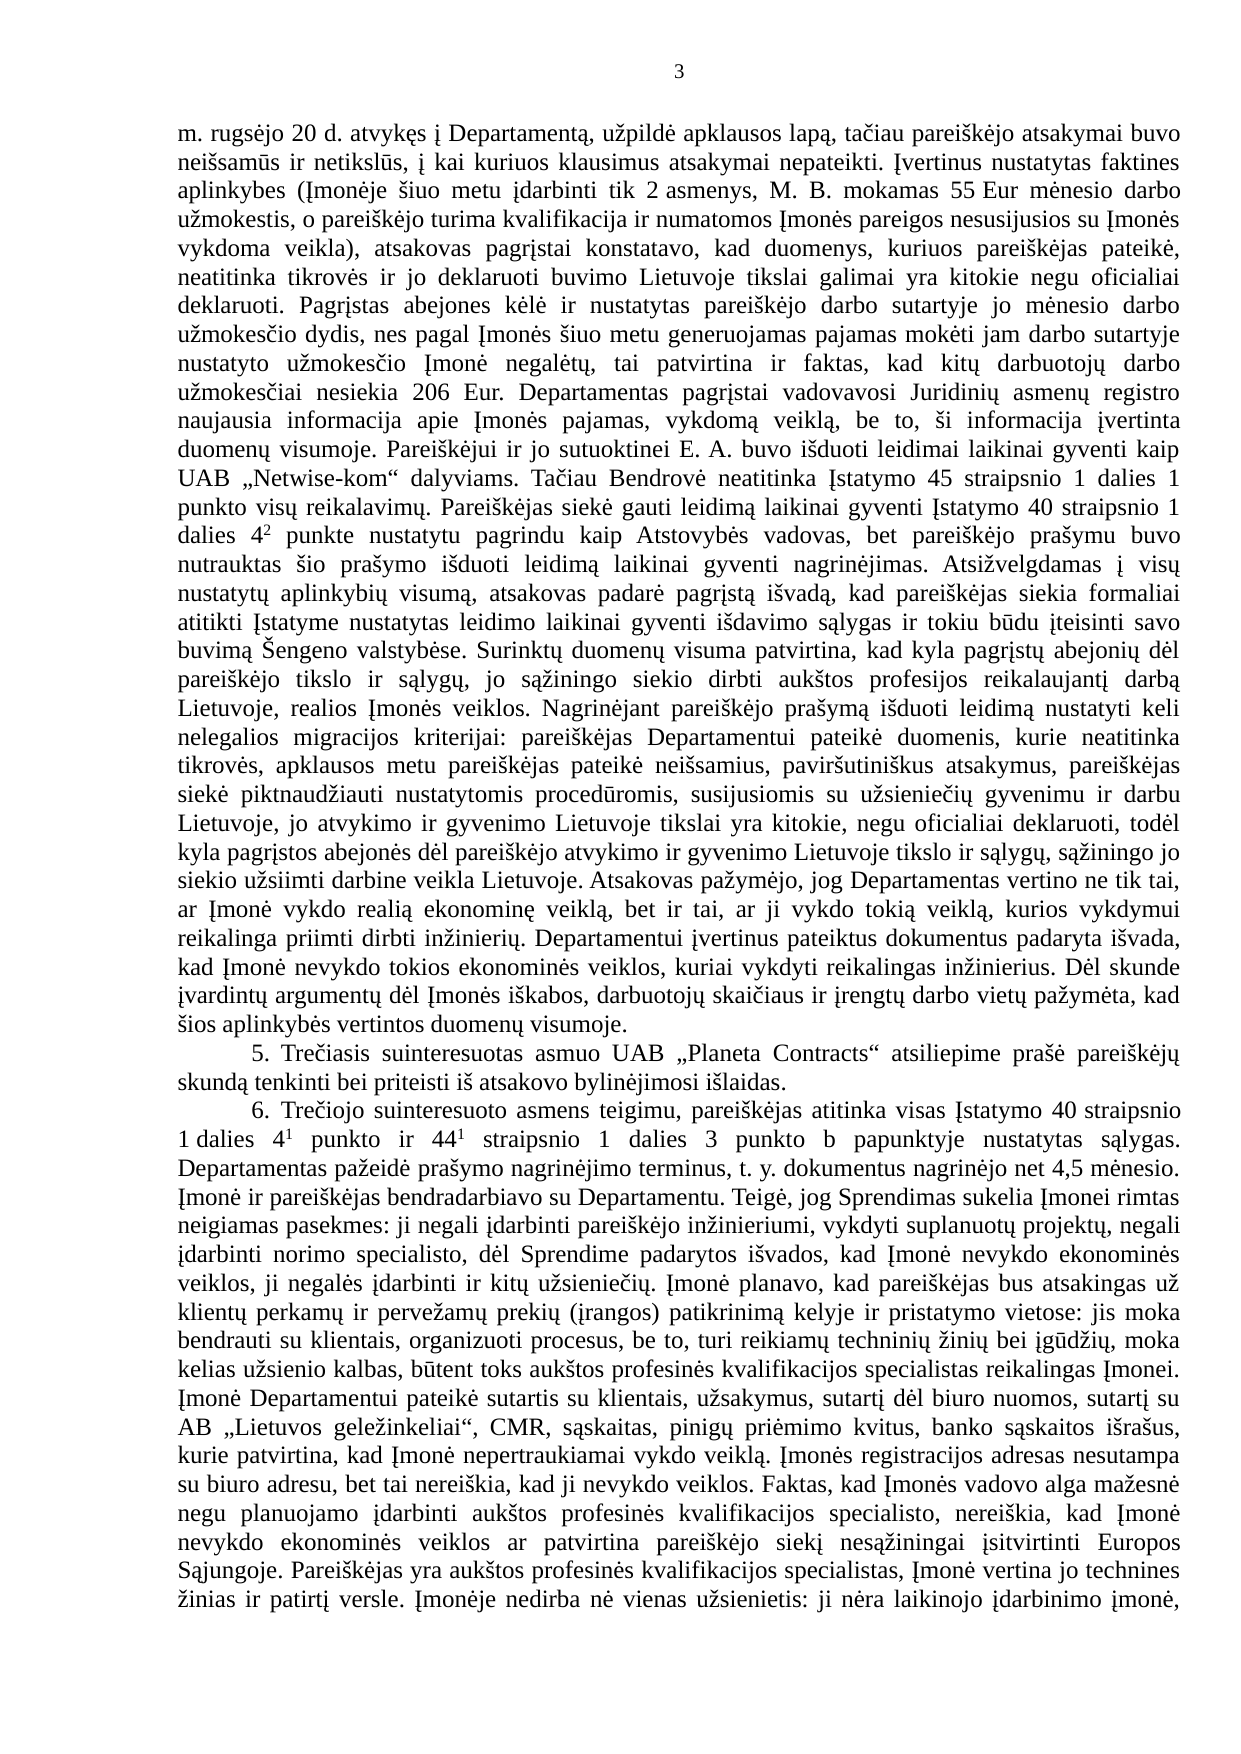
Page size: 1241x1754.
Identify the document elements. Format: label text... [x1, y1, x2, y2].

text m. rugsėjo 20 d. atvykęs į Departamentą, užpildė apklausos lapą, tačiau pareiškėjo atsakymai buvo neišsamūs ir netikslūs, į kai kuriuos klausimus atsakymai nepateikti. Įvertinus nustatytas faktines aplinkybes (Įmonėje šiuo metu įdarbinti tik 2 asmenys, M. B. mokamas 55 Eur mėnesio darbo užmokestis, o pareiškėjo turima kvalifikacija ir numatomos Įmonės pareigos nesusijusios su Įmonės vykdoma veikla), atsakovas pagrįstai konstatavo, kad duomenys, kuriuos pareiškėjas pateikė, neatitinka tikrovės ir jo deklaruoti buvimo Lietuvoje tikslai galimai yra kitokie negu oficialiai deklaruoti. Pagrįstas abejones kėlė ir nustatytas pareiškėjo darbo sutartyje jo mėnesio darbo užmokesčio dydis, nes pagal Įmonės šiuo metu generuojamas pajamas mokėti jam darbo sutartyje nustatyto užmokesčio Įmonė negalėtų, tai patvirtina ir faktas, kad kitų darbuotojų darbo užmokesčiai nesiekia 206 Eur. Departamentas pagrįstai vadovavosi Juridinių asmenų registro naujausia informacija apie Įmonės pajamas, vykdomą veiklą, be to, ši informacija įvertinta duomenų visumoje. Pareiškėjui ir jo sutuoktinei E. A. buvo išduoti leidimai laikinai gyventi kaip UAB „Netwise-kom“ dalyviams. Tačiau Bendrovė neatitinka Įstatymo 45 straipsnio 1 dalies 1 punkto visų reikalavimų. Pareiškėjas siekė gauti leidimą laikinai gyventi Įstatymo 40 straipsnio 1 dalies 42 punkte nustatytu pagrindu kaip Atstovybės vadovas, bet pareiškėjo prašymu buvo nutrauktas šio prašymo išduoti leidimą laikinai gyventi nagrinėjimas. Atsižvelgdamas į visų nustatytų aplinkybių visumą, atsakovas padarė pagrįstą išvadą, kad pareiškėjas siekia formaliai atitikti Įstatyme nustatytas leidimo laikinai gyventi išdavimo sąlygas ir tokiu būdu įteisinti savo buvimą Šengeno valstybėse. Surinktų duomenų visuma patvirtina, kad kyla pagrįstų abejonių dėl pareiškėjo tikslo ir sąlygų, jo sąžiningo siekio dirbti aukštos profesijos reikalaujantį darbą Lietuvoje, realios Įmonės veiklos. Nagrinėjant pareiškėjo prašymą išduoti leidimą nustatyti keli nelegalios migracijos kriterijai: pareiškėjas Departamentui pateikė duomenis, kurie neatitinka tikrovės, apklausos metu pareiškėjas pateikė neišsamius, paviršutiniškus atsakymus, pareiškėjas siekė piktnaudžiauti nustatytomis procedūromis, susijusiomis su užsieniečių gyvenimu ir darbu Lietuvoje, jo atvykimo ir gyvenimo Lietuvoje tikslai yra kitokie, negu oficialiai deklaruoti, todėl kyla pagrįstos abejonės dėl pareiškėjo atvykimo ir gyvenimo Lietuvoje tikslo ir sąlygų, sąžiningo jo siekio užsiimti darbine veikla Lietuvoje. Atsakovas pažymėjo, jog Departamentas vertino ne tik tai, ar Įmonė vykdo realią ekonominę veiklą, bet ir tai, ar ji vykdo tokią veiklą, kurios vykdymui reikalinga priimti dirbti inžinierių. Departamentui įvertinus pateiktus dokumentus padaryta išvada, kad Įmonė nevykdo tokios ekonominės veiklos, kuriai vykdyti reikalingas inžinierius. Dėl skunde įvardintų argumentų dėl Įmonės iškabos, darbuotojų skaičiaus ir įrengtų darbo vietų pažymėta, kad šios aplinkybės vertintos duomenų visumoje. [177, 118, 1181, 1038]
text 6. Trečiojo suinteresuoto asmens teigimu, pareiškėjas atitinka visas Įstatymo 40 straipsnio 1 dalies 41 punkto ir 441 straipsnio 1 dalies 3 punkto b papunktyje nustatytas sąlygas. Departamentas pažeidė prašymo nagrinėjimo terminus, t. y. dokumentus nagrinėjo net 4,5 mėnesio. Įmonė ir pareiškėjas bendradarbiavo su Departamentu. Teigė, jog Sprendimas sukelia Įmonei rimtas neigiamas pasekmes: ji negali įdarbinti pareiškėjo inžinieriumi, vykdyti suplanuotų projektų, negali įdarbinti norimo specialisto, dėl Sprendime padarytos išvados, kad Įmonė nevykdo ekonominės veiklos, ji negalės įdarbinti ir kitų užsieniečių. Įmonė planavo, kad pareiškėjas bus atsakingas už klientų perkamų ir pervežamų prekių (įrangos) patikrinimą kelyje ir pristatymo vietose: jis moka bendrauti su klientais, organizuoti procesus, be to, turi reikiamų techninių žinių bei įgūdžių, moka kelias užsienio kalbas, būtent toks aukštos profesinės kvalifikacijos specialistas reikalingas Įmonei. Įmonė Departamentui pateikė sutartis su klientais, užsakymus, sutartį dėl biuro nuomos, sutartį su AB „Lietuvos geležinkeliai“, CMR, sąskaitas, pinigų priėmimo kvitus, banko sąskaitos išrašus, kurie patvirtina, kad Įmonė nepertraukiamai vykdo veiklą. Įmonės registracijos adresas nesutampa su biuro adresu, bet tai nereiškia, kad ji nevykdo veiklos. Faktas, kad Įmonės vadovo alga mažesnė negu planuojamo įdarbinti aukštos profesinės kvalifikacijos specialisto, nereiškia, kad Įmonė nevykdo ekonominės veiklos ar patvirtina pareiškėjo siekį nesąžiningai įsitvirtinti Europos Sąjungoje. Pareiškėjas yra aukštos profesinės kvalifikacijos specialistas, Įmonė vertina jo technines žinias ir patirtį versle. Įmonėje nedirba nė vienas užsienietis: ji nėra laikinojo įdarbinimo įmonė, [177, 1096, 1181, 1613]
text 5. Trečiasis suinteresuotas asmuo UAB „Planeta Contracts“ atsiliepime prašė pareiškėjų skundą tenkinti bei priteisti iš atsakovo bylinėjimosi išlaidas. [177, 1038, 1181, 1096]
